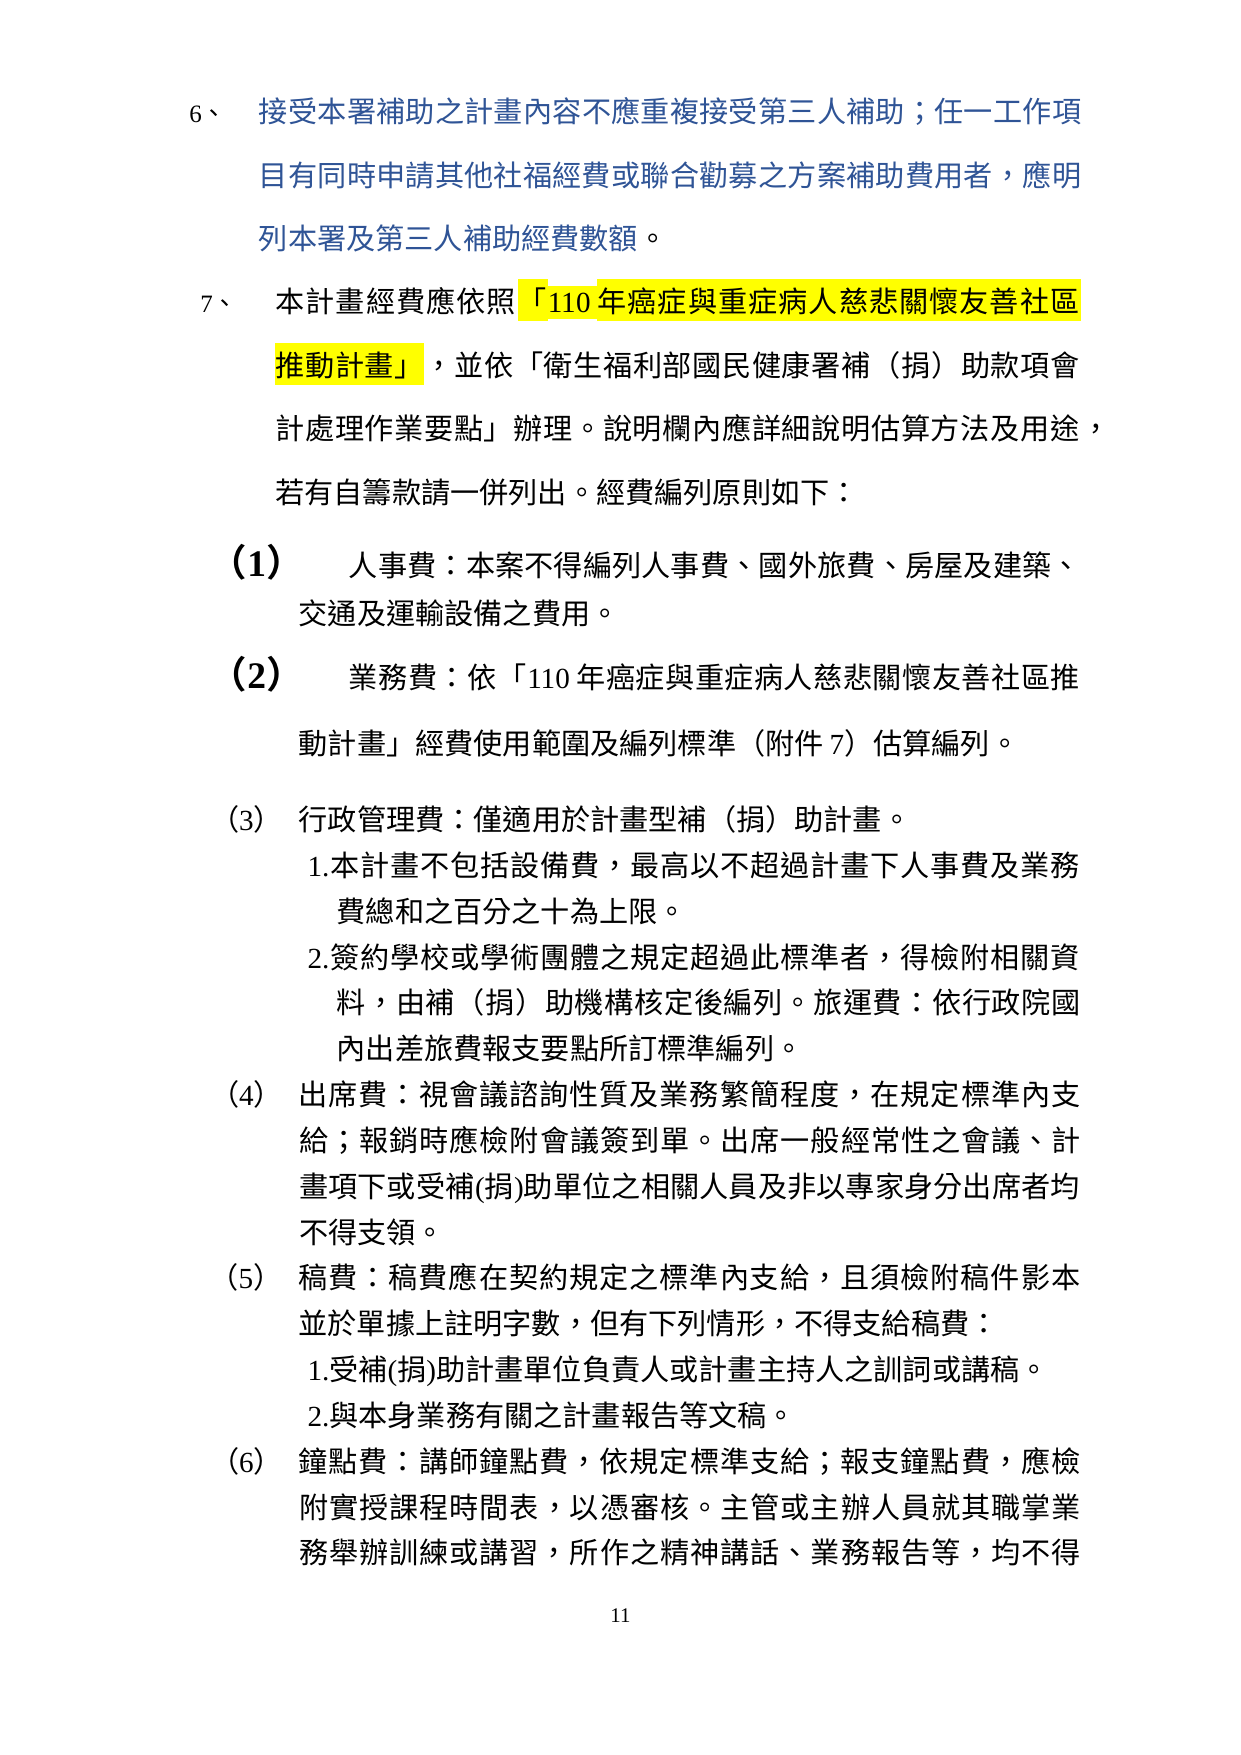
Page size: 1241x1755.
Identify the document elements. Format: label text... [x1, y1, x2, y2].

list 業務費：依「110年癌症與重症病人慈悲關懷友善社區推動計畫」經費使用範圍及編列標準（附件7）估算編列。 [209, 645, 1081, 763]
text 1.本計畫不包括設備費，最高以不超過計畫下人事費及業務費總和之百分之十為上限。 [307, 839, 1081, 931]
list 行政管理費：僅適用於計畫型補（捐）助計畫。 [210, 797, 1081, 839]
list 出席費：視會議諮詢性質及業務繁簡程度，在規定標準內支給；報銷時應檢附會議簽到單。出席一般經常性之會議、計畫項下或受補(捐)助單位之相關人員及非以專家身分出席者均不得支領。 [210, 1068, 1081, 1251]
text 2.簽約學校或學術團體之規定超過此標準者，得檢附相關資料，由補（捐）助機構核定後編列。旅運費：依行政院國內出差旅費報支要點所訂標準編列。 [307, 931, 1081, 1068]
list 鐘點費：講師鐘點費，依規定標準支給；報支鐘點費，應檢附實授課程時間表，以憑審核。主管或主辦人員就其職掌業務舉辦訓練或講習，所作之精神講話、業務報告等，均不得 [210, 1435, 1081, 1572]
list 接受本署補助之計畫內容不應重複接受第三人補助；任一工作項目有同時申請其他社福經費或聯合勸募之方案補助費用者，應明列本署及第三人補助經費數額。 [189, 89, 1081, 258]
text 2.與本身業務有關之計畫報告等文稿。 [307, 1389, 1081, 1435]
list 人事費：本案不得編列人事費、國外旅費、房屋及建築、交通及運輸設備之費用。 [209, 533, 1081, 633]
list 稿費：稿費應在契約規定之標準內支給，且須檢附稿件影本，並於單據上註明字數，但有下列情形，不得支給稿費： [209, 1251, 1081, 1343]
list 本計畫經費應依照「110年癌症與重症病人慈悲關懷友善社區推動計畫」，並依「衛生福利部國民健康署補（捐）助款項會計處理作業要點」辦理。說明欄內應詳細說明估算方法及用途，若有自籌款請一併列出。經費編列原則如下： [200, 279, 1081, 512]
text 1.受補(捐)助計畫單位負責人或計畫主持人之訓詞或講稿。 [307, 1343, 1081, 1389]
